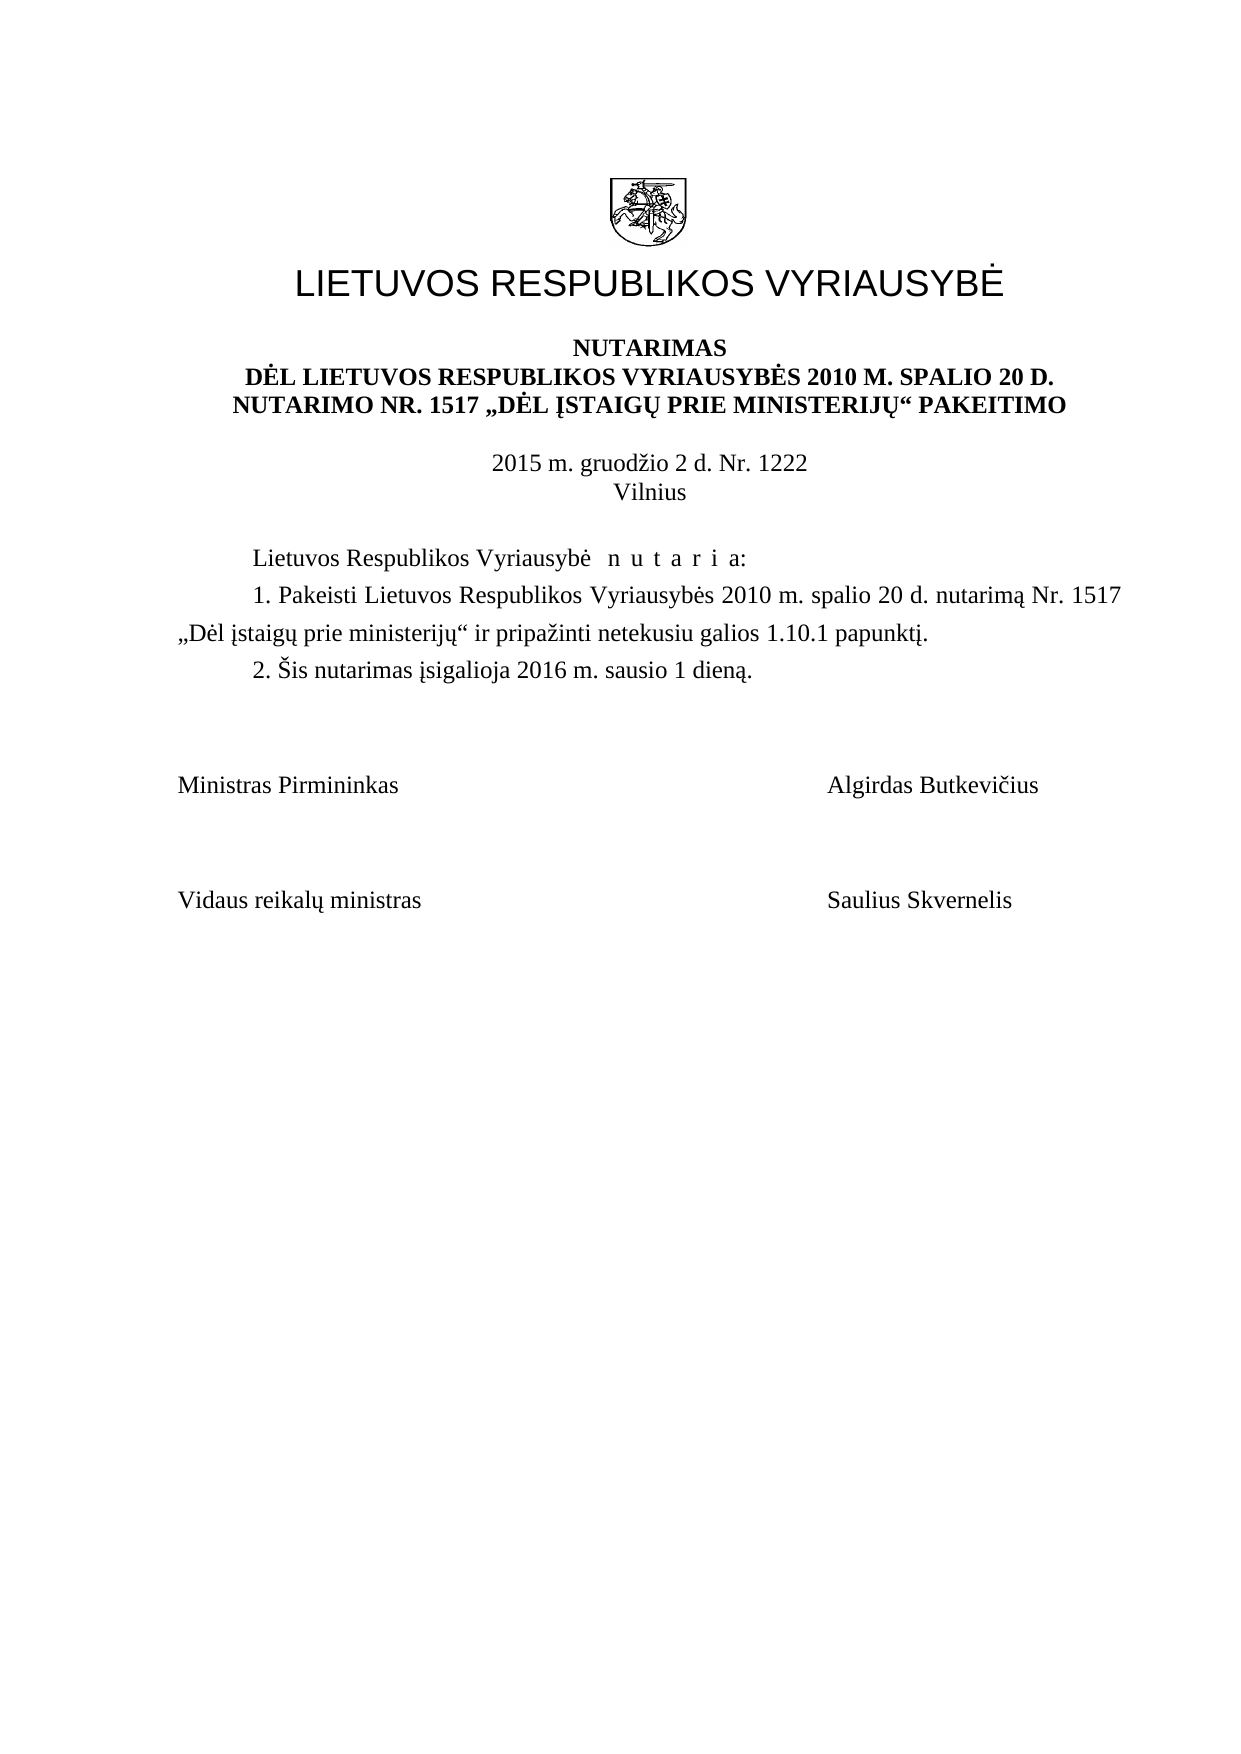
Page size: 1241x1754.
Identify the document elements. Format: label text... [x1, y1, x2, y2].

text Vidaus reikalų ministras Saulius Skvernelis [177, 885, 1122, 914]
text 2. Šis nutarimas įsigalioja 2016 m. sausio 1 dieną. [177, 647, 1122, 684]
text Lietuvos Respublikos Vyriausybė nutaria: [177, 534, 1122, 572]
text Ministras Pirmininkas Algirdas Butkevičius [177, 770, 1122, 799]
text Dėl LIETUVOS RESPUBLIKOS VYRIAUSYBĖS 2010 M. SPALIO 20 D. NUTARIMO NR. 1517 „DĖL ĮSTAIGŲ PRIE MINISTERIJŲ“ PAKEITIMO [177, 362, 1122, 419]
text nutarimas [177, 333, 1122, 362]
text 2015 m. gruodžio 2 d. Nr. 1222 Vilnius [177, 448, 1122, 505]
text Lietuvos Respublikos Vyriausybė [177, 261, 1122, 304]
text 1. Pakeisti Lietuvos Respublikos Vyriausybės 2010 m. spalio 20 d. nutarimą Nr. 1517 „Dėl įstaigų prie ministerijų“ ir pripažinti netekusiu galios 1.10.1 papunktį. [177, 572, 1122, 647]
